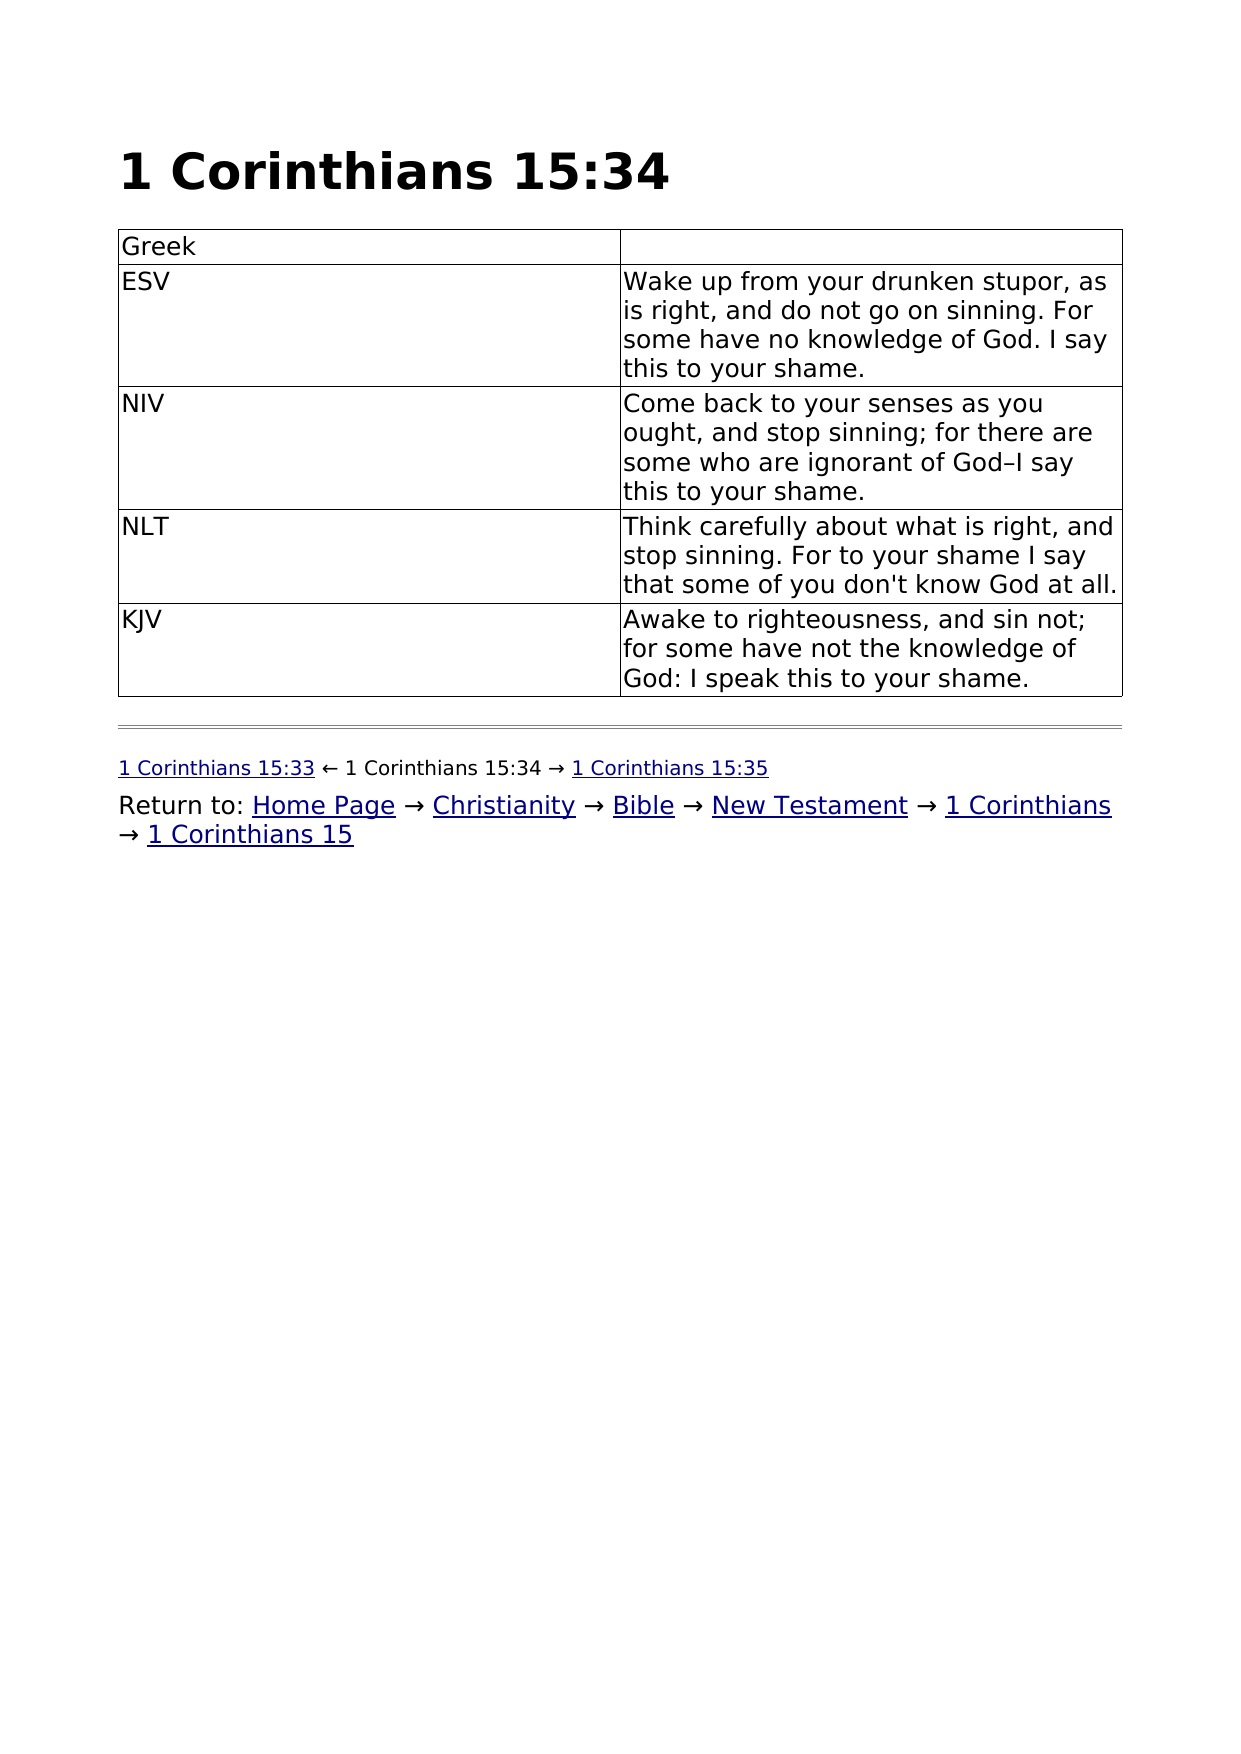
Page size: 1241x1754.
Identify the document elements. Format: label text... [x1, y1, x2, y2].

table_header [621, 230, 1122, 264]
table_cell KJV [119, 604, 620, 696]
table_cell NIV [119, 387, 620, 509]
table_cell Think carefully about what is right, and stop sinning. For to your shame I say that some of you don't know God at all. [621, 510, 1122, 602]
table_cell Awake to righteousness, and sin not; for some have not the knowledge of God: I speak this to your shame. [621, 604, 1122, 696]
table_cell ESV [119, 265, 620, 386]
text 1 Corinthians 15:33 ← 1 Corinthians 15:34 → 1 Corinthians 15:35 [118, 757, 1122, 791]
subtitle 1 Corinthians 15:34 [118, 143, 1122, 201]
table_cell Wake up from your drunken stupor, as is right, and do not go on sinning. For some have no knowledge of God. I say this to your shame. [621, 265, 1122, 386]
table_cell NLT [119, 510, 620, 602]
text Return to: Home Page → Christianity → Bible → New Testament → 1 Corinthians → 1 Corinthians 15 [118, 791, 1122, 849]
table_header Greek [119, 230, 620, 264]
table_cell Come back to your senses as you ought, and stop sinning; for there are some who are ignorant of God–I say this to your shame. [621, 387, 1122, 509]
